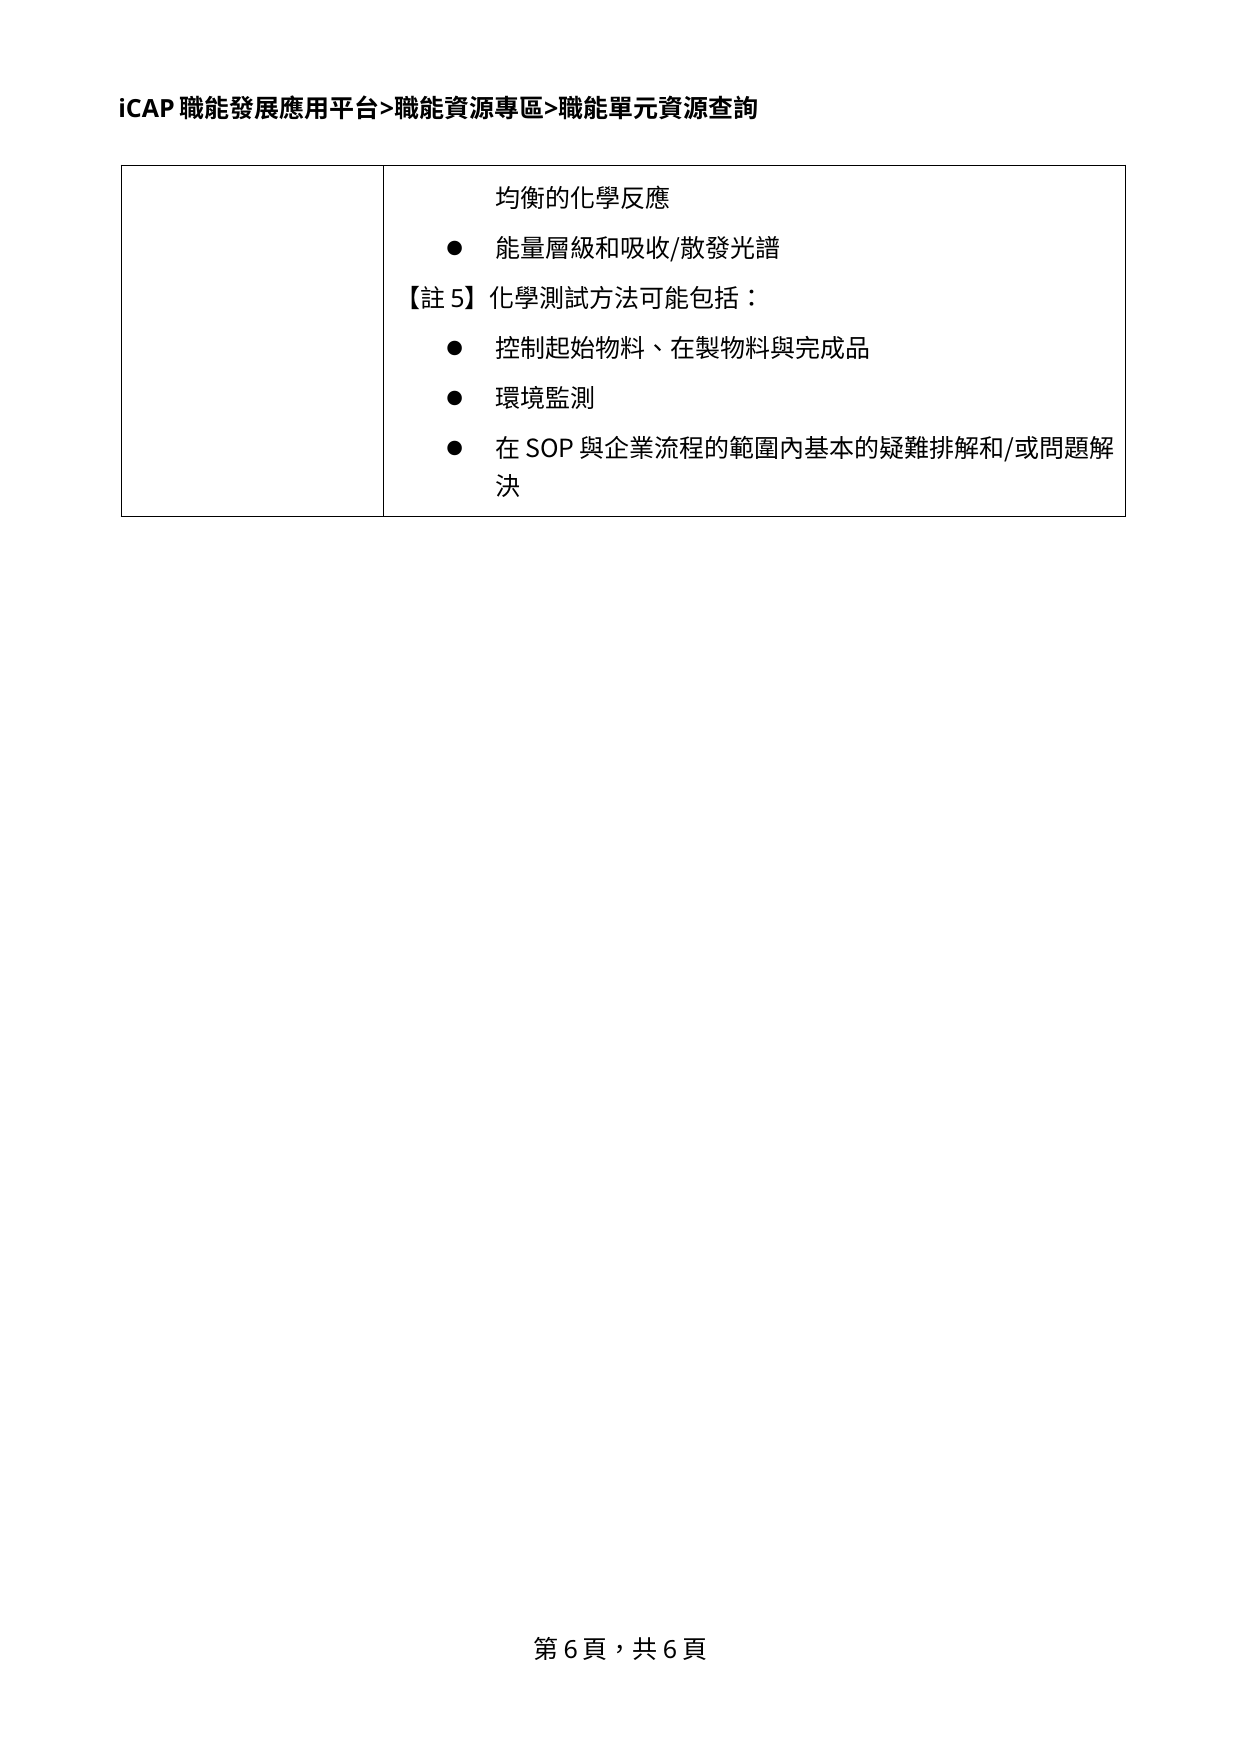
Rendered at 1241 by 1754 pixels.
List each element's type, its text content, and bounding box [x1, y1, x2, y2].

table_cell [122, 166, 383, 516]
table_cell 【註1】危害可能包括： 化學品： 酸（例如硫酸、高氯酸和氫氟酸） 重金屬與殺蟲劑 陰離子（例如氟化物） 碳氫化合物（例如單環芳烴） 來自破裂的離心機管、吸管的浮質 銳利與破裂的玻璃器皿 可燃液體與氣體 低溫物品，例如乾冰與液態氮 在壓力下的液體，例如在氣液層析儀的氫、原子吸收光譜法的乙炔 點火的源頭 高溫灰化過程 干擾或中斷服務 【註2】樣本準備流程可能包括： 研磨 磨碎 圓盤粉碎 消化 溶解 灰化 回流 痕量分析 過濾 揮發 結塊 沈澱 清洗 乾燥 離心 【註3】紀錄可能包括： 測試與校正結果 設備使用、維護與服務歷史 錯誤或不安全的設備 【註4】化學原理和觀念可能包括： 離子、原子、分子、結合力與化學特性的連結 涉及酸/鹼、氧化還原反應、複雜的離子構成、可溶性與均衡的化學反應 能量層級和吸收/散發光譜 【註5】化學測試方法可能包括： 控制起始物料、在製物料與完成品 環境監測 在SOP與企業流程的範圍內基本的疑難排解和/或問題解決 [384, 166, 1125, 516]
